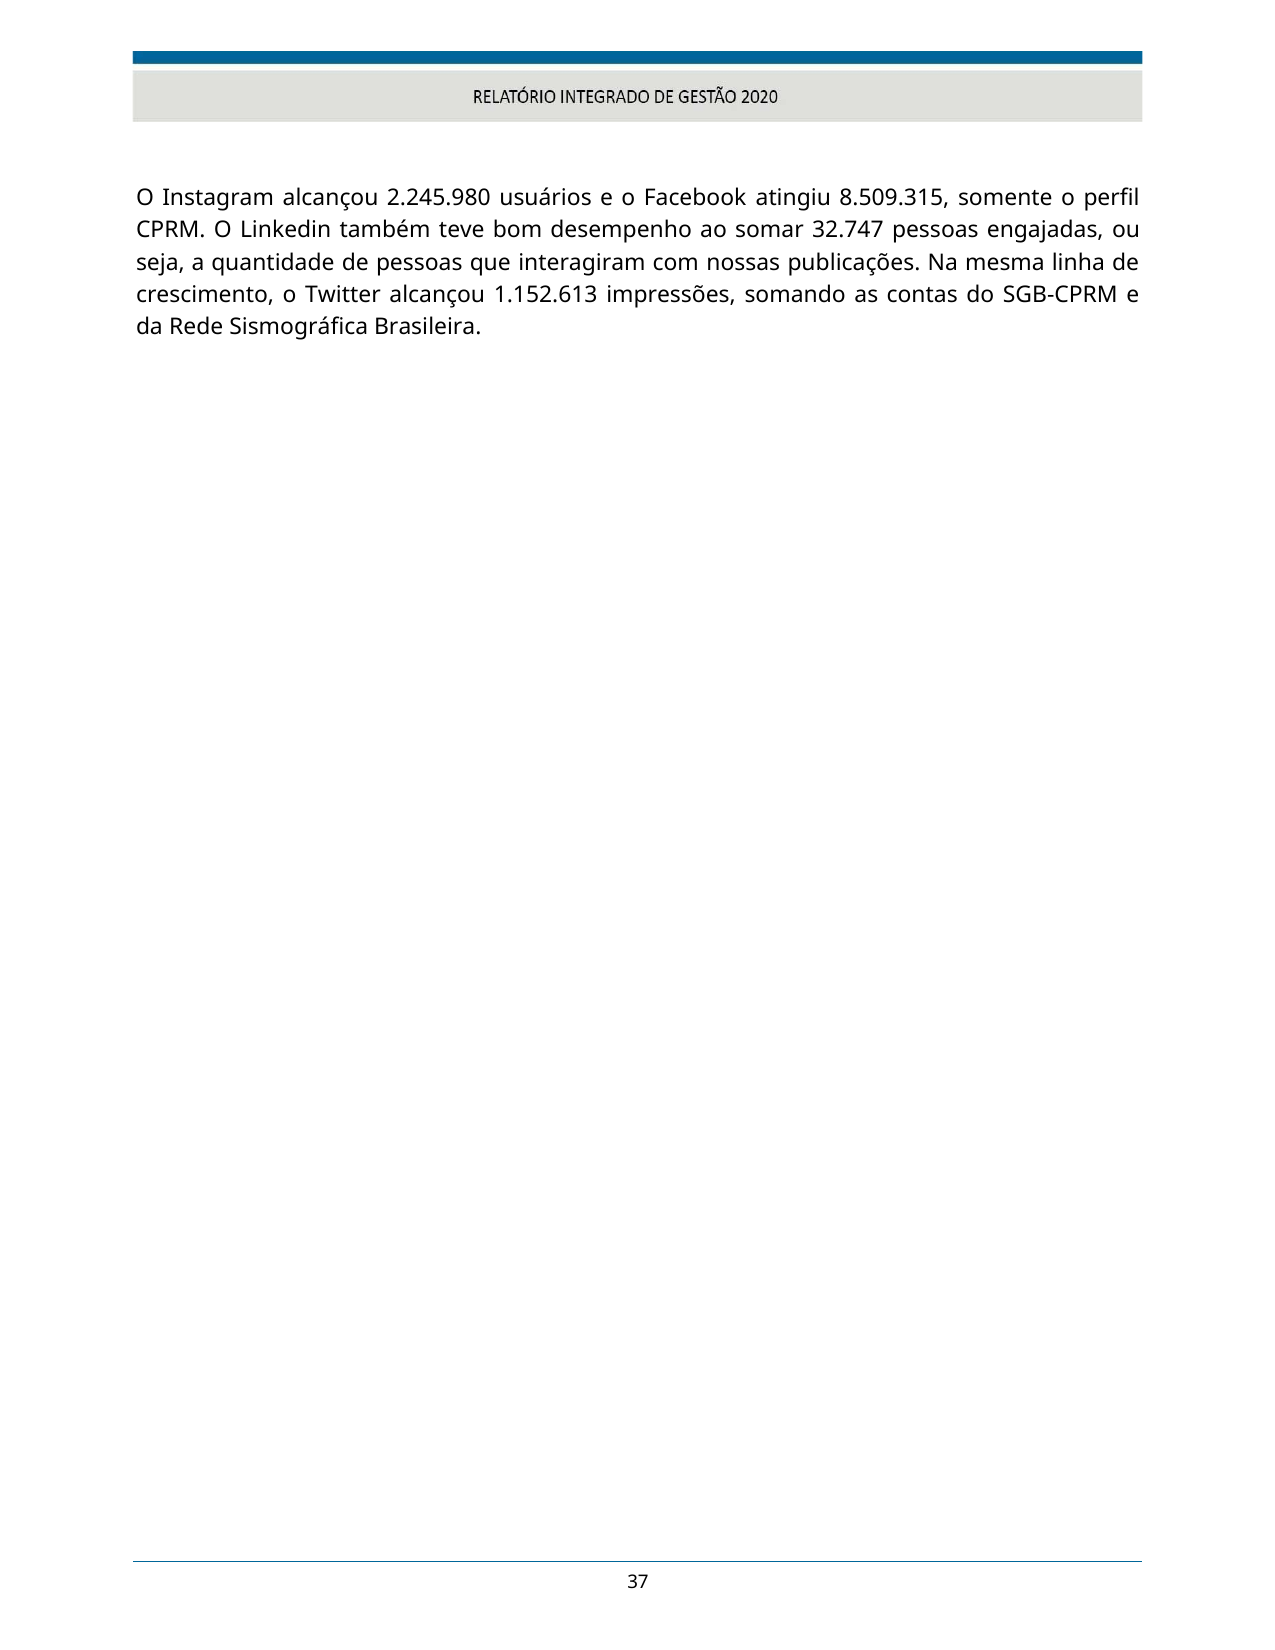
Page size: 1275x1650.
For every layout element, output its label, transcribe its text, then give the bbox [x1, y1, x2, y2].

text O Instagram alcançou 2.245.980 usuários e o Facebook atingiu 8.509.315, somente o perfil CPRM. O Linkedin também teve bom desempenho ao somar 32.747 pessoas engajadas, ou seja, a quantidade de pessoas que interagiram com nossas publicações. Na mesma linha de crescimento, o Twitter alcançou 1.152.613 impressões, somando as contas do SGB-CPRM e da Rede Sismográfica Brasileira. [136, 181, 1140, 341]
